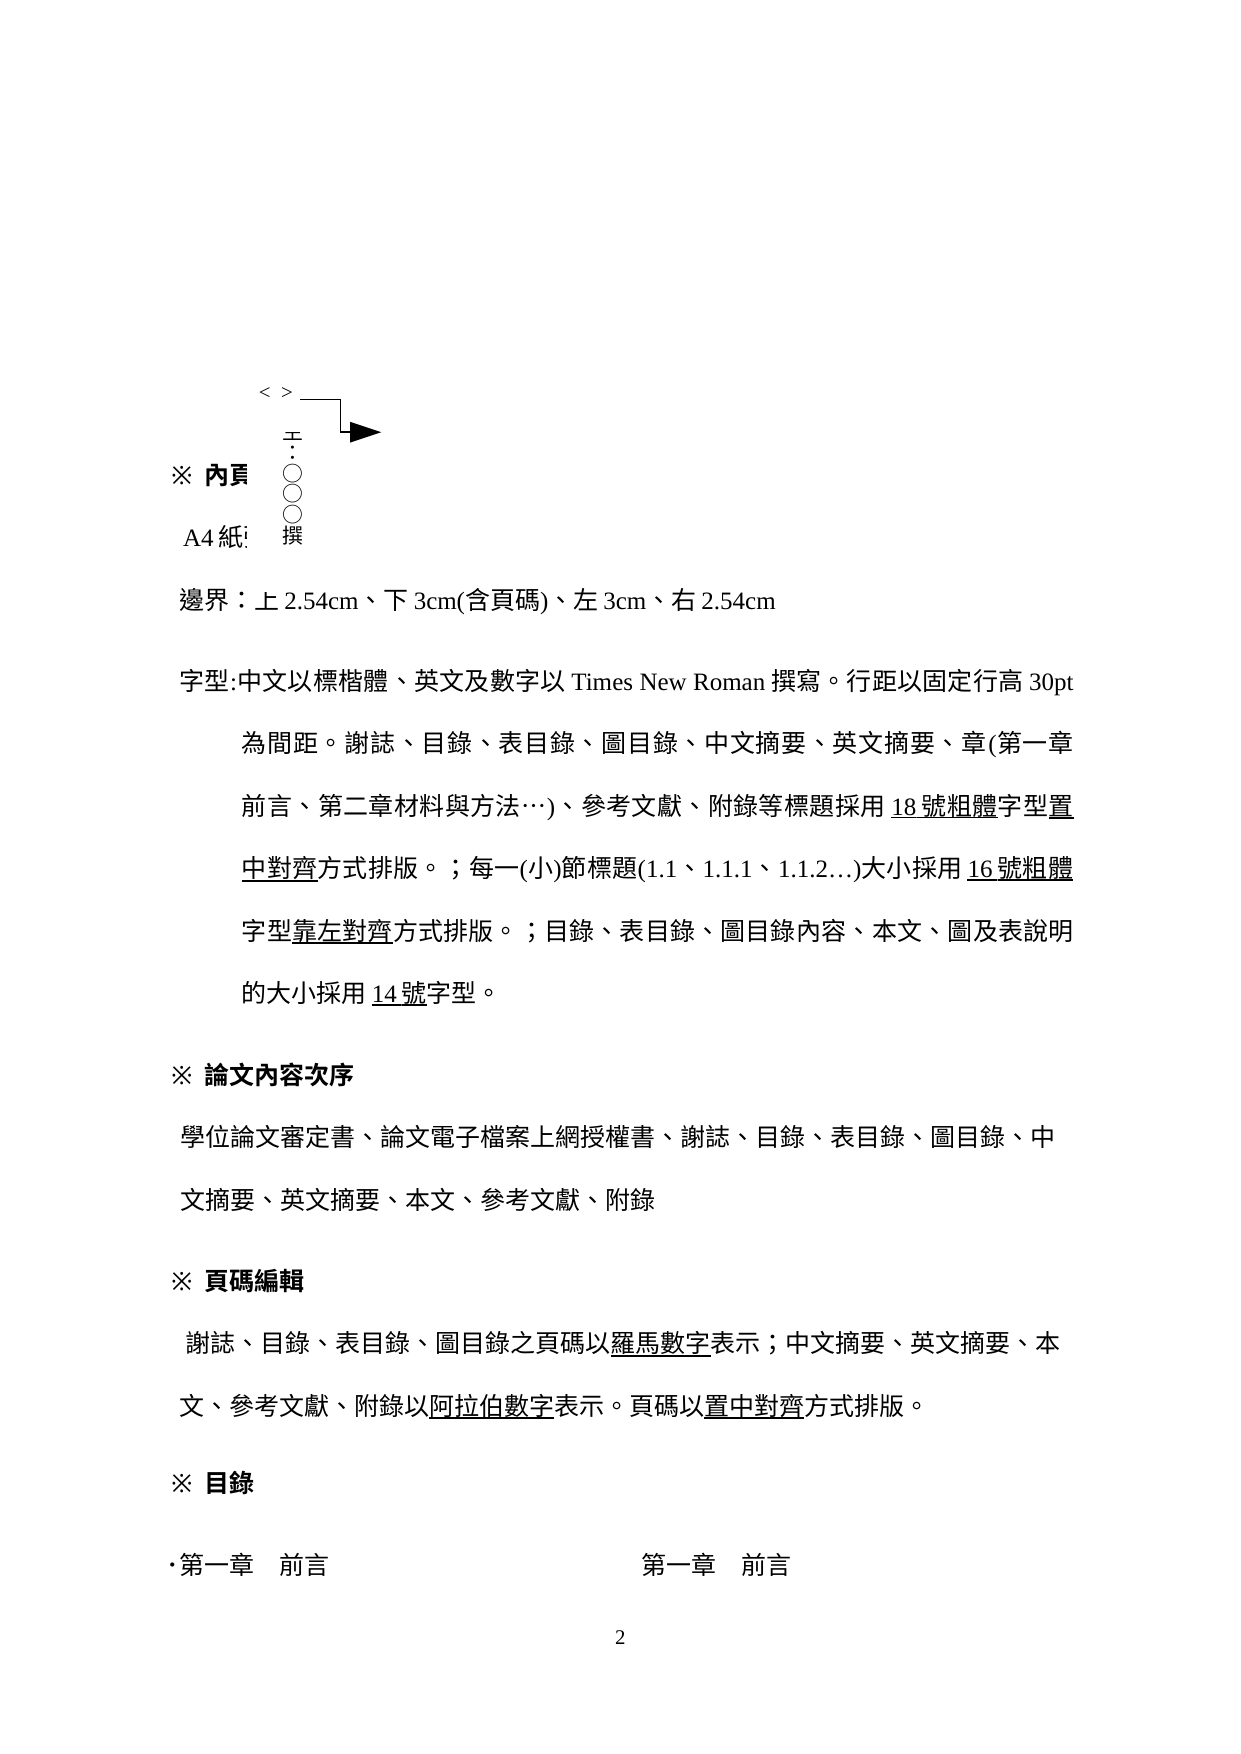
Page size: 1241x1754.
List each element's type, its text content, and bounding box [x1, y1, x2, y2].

text 邊界：上2.54cm、下3cm(含頁碼)、左3cm、右2.54cm [167, 557, 1073, 619]
text A4紙張 [316, 494, 1073, 557]
list 目錄 [167, 1440, 1073, 1503]
text ･第一章 前言 第一章 前言 [167, 1522, 1073, 1584]
list 論文內容次序 [167, 1032, 1073, 1094]
text 字型:中文以標楷體、英文及數字以Times New Roman撰寫。行距以固定行高30pt為間距。謝誌、目錄、表目錄、圖目錄、中文摘要、英文摘要、章(第一章前言、第二章材料與方法…)、參考文獻、附錄等標題採用18號粗體字型置中對齊方式排版。；每一(小)節標題(1.1、1.1.1、1.1.2…)大小採用16號粗體字型靠左對齊方式排版。；目錄、表目錄、圖目錄內容、本文、圖及表說明的大小採用14號字型。 [179, 638, 1073, 1013]
text A4紙張 [167, 494, 247, 557]
text 學位論文審定書、論文電子檔案上網授權書、謝誌、目錄、表目錄、圖目錄、中文摘要、英文摘要、本文、參考文獻、附錄 [180, 1094, 1073, 1219]
list 頁碼編輯 [167, 1238, 1073, 1300]
list 內頁規格 [316, 432, 1073, 494]
text 研究生：○○○撰 [278, 432, 308, 577]
text < > [259, 380, 319, 404]
text 謝誌、目錄、表目錄、圖目錄之頁碼以羅馬數字表示；中文摘要、英文摘要、本文、參考文獻、附錄以阿拉伯數字表示。頁碼以置中對齊方式排版。 [179, 1300, 1073, 1425]
list 內頁規格 [167, 432, 247, 494]
